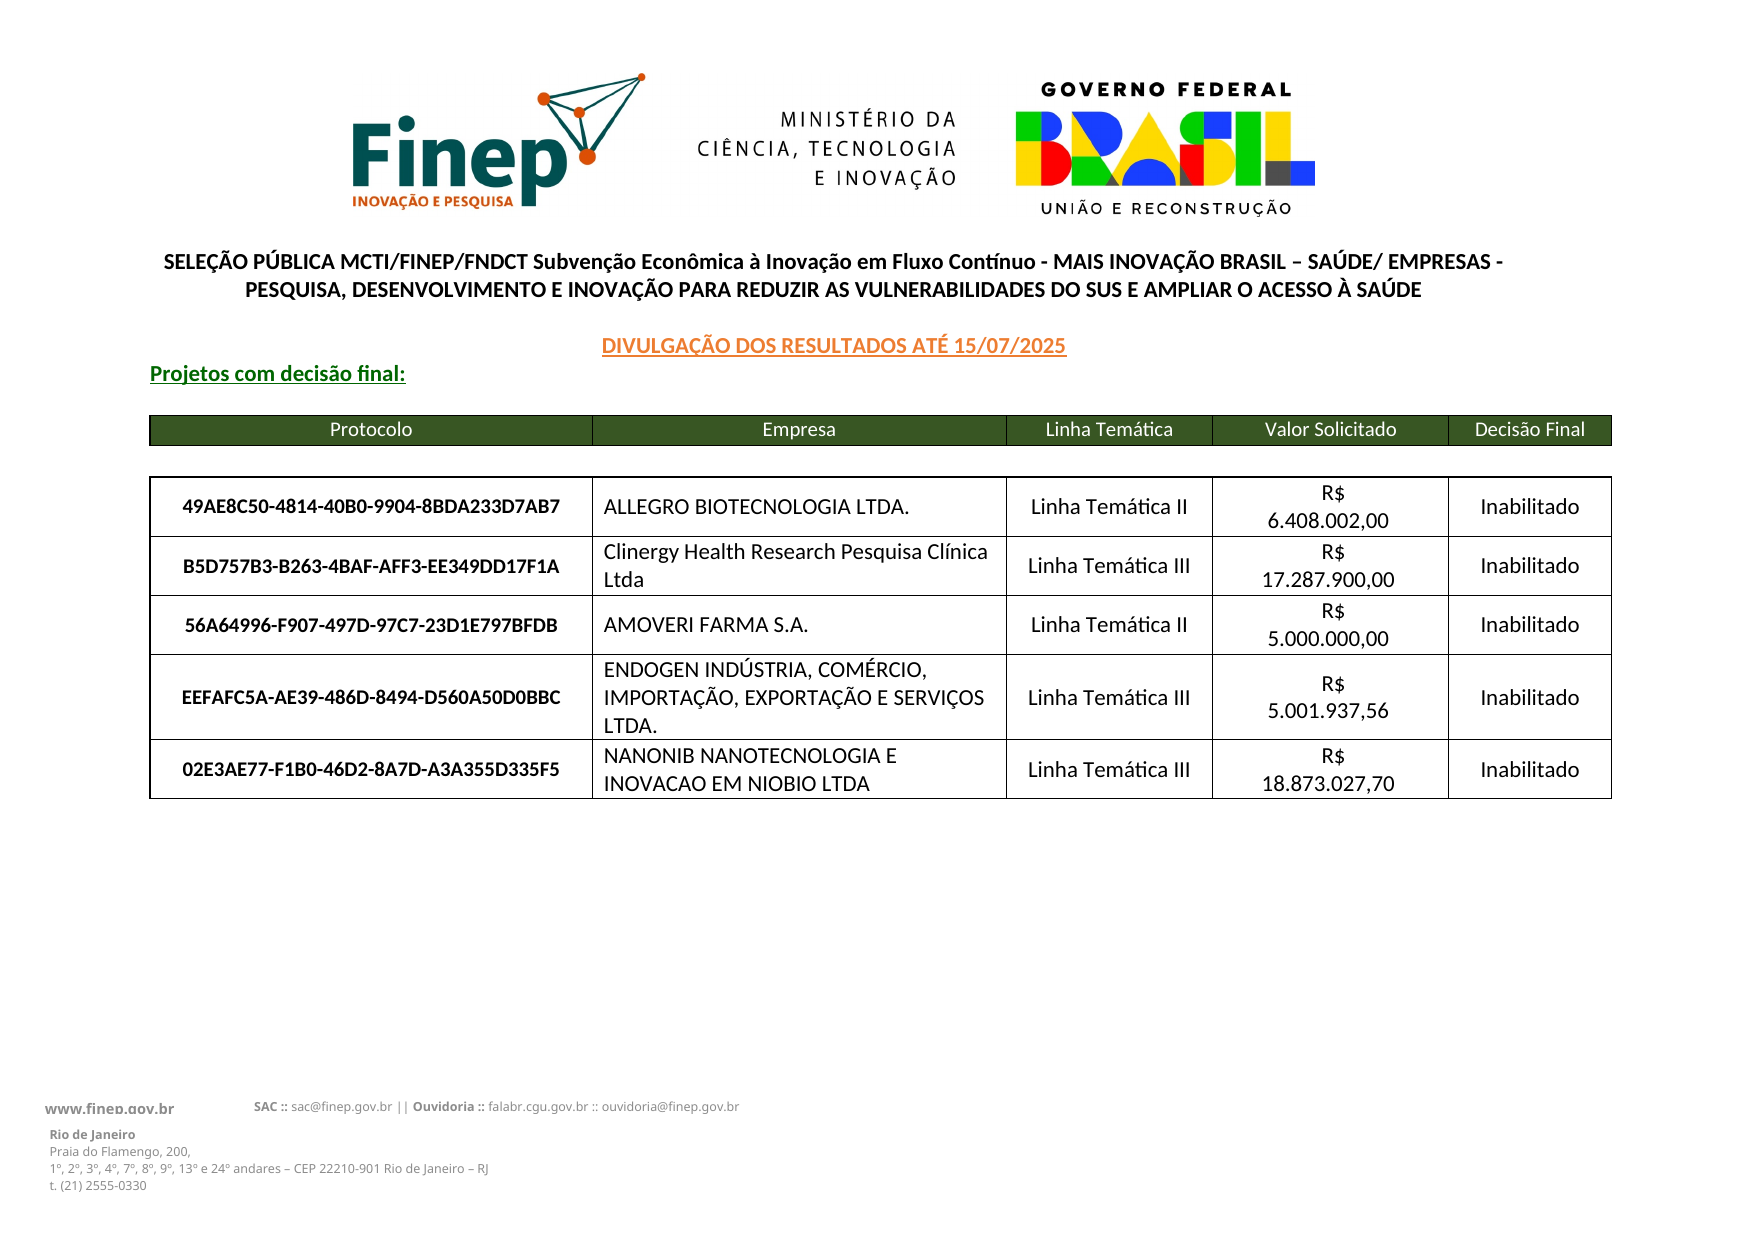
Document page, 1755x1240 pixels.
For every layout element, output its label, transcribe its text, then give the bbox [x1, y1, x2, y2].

table_cell Inabilitado [1449, 478, 1611, 536]
table_cell Inabilitado [1449, 655, 1611, 739]
table_cell Inabilitado [1449, 537, 1611, 594]
table_cell R$ 5.001.937,56 [1213, 655, 1448, 739]
table_cell R$ 17.287.900,00 [1213, 537, 1448, 594]
table_cell Linha Temática III [1007, 655, 1212, 739]
table_cell Clinergy Health Research Pesquisa Clínica Ltda [593, 537, 1006, 594]
table_cell Linha Temática II [1007, 478, 1212, 536]
table_cell ENDOGEN INDÚSTRIA, COMÉRCIO, IMPORTAÇÃO, EXPORTAÇÃO E SERVIÇOS LTDA. [593, 655, 1006, 739]
table_cell EEFAFC5A-AE39-486D-8494-D560A50D0BBC [151, 655, 592, 739]
table_cell NANONIB NANOTECNOLOGIA E INOVACAO EM NIOBIO LTDA [593, 740, 1006, 798]
table_cell Linha Temática III [1007, 537, 1212, 594]
table_cell R$ 5.000.000,00 [1213, 596, 1448, 654]
table_cell Inabilitado [1449, 740, 1611, 798]
table_cell B5D757B3-B263-4BAF-AFF3-EE349DD17F1A [151, 537, 592, 594]
table_cell R$ 18.873.027,70 [1213, 740, 1448, 798]
table_cell Linha Temática II [1007, 596, 1212, 654]
table_cell 56A64996-F907-497D-97C7-23D1E797BFDB [151, 596, 592, 654]
table_cell ALLEGRO BIOTECNOLOGIA LTDA. [593, 478, 1006, 536]
table_cell AMOVERI FARMA S.A. [593, 596, 1006, 654]
table_cell Inabilitado [1449, 596, 1611, 654]
table_cell 02E3AE77-F1B0-46D2-8A7D-A3A355D335F5 [151, 740, 592, 798]
table_cell Linha Temática III [1007, 740, 1212, 798]
table_cell R$ 6.408.002,00 [1213, 478, 1448, 536]
table_cell 49AE8C50-4814-40B0-9904-8BDA233D7AB7 [151, 478, 592, 536]
